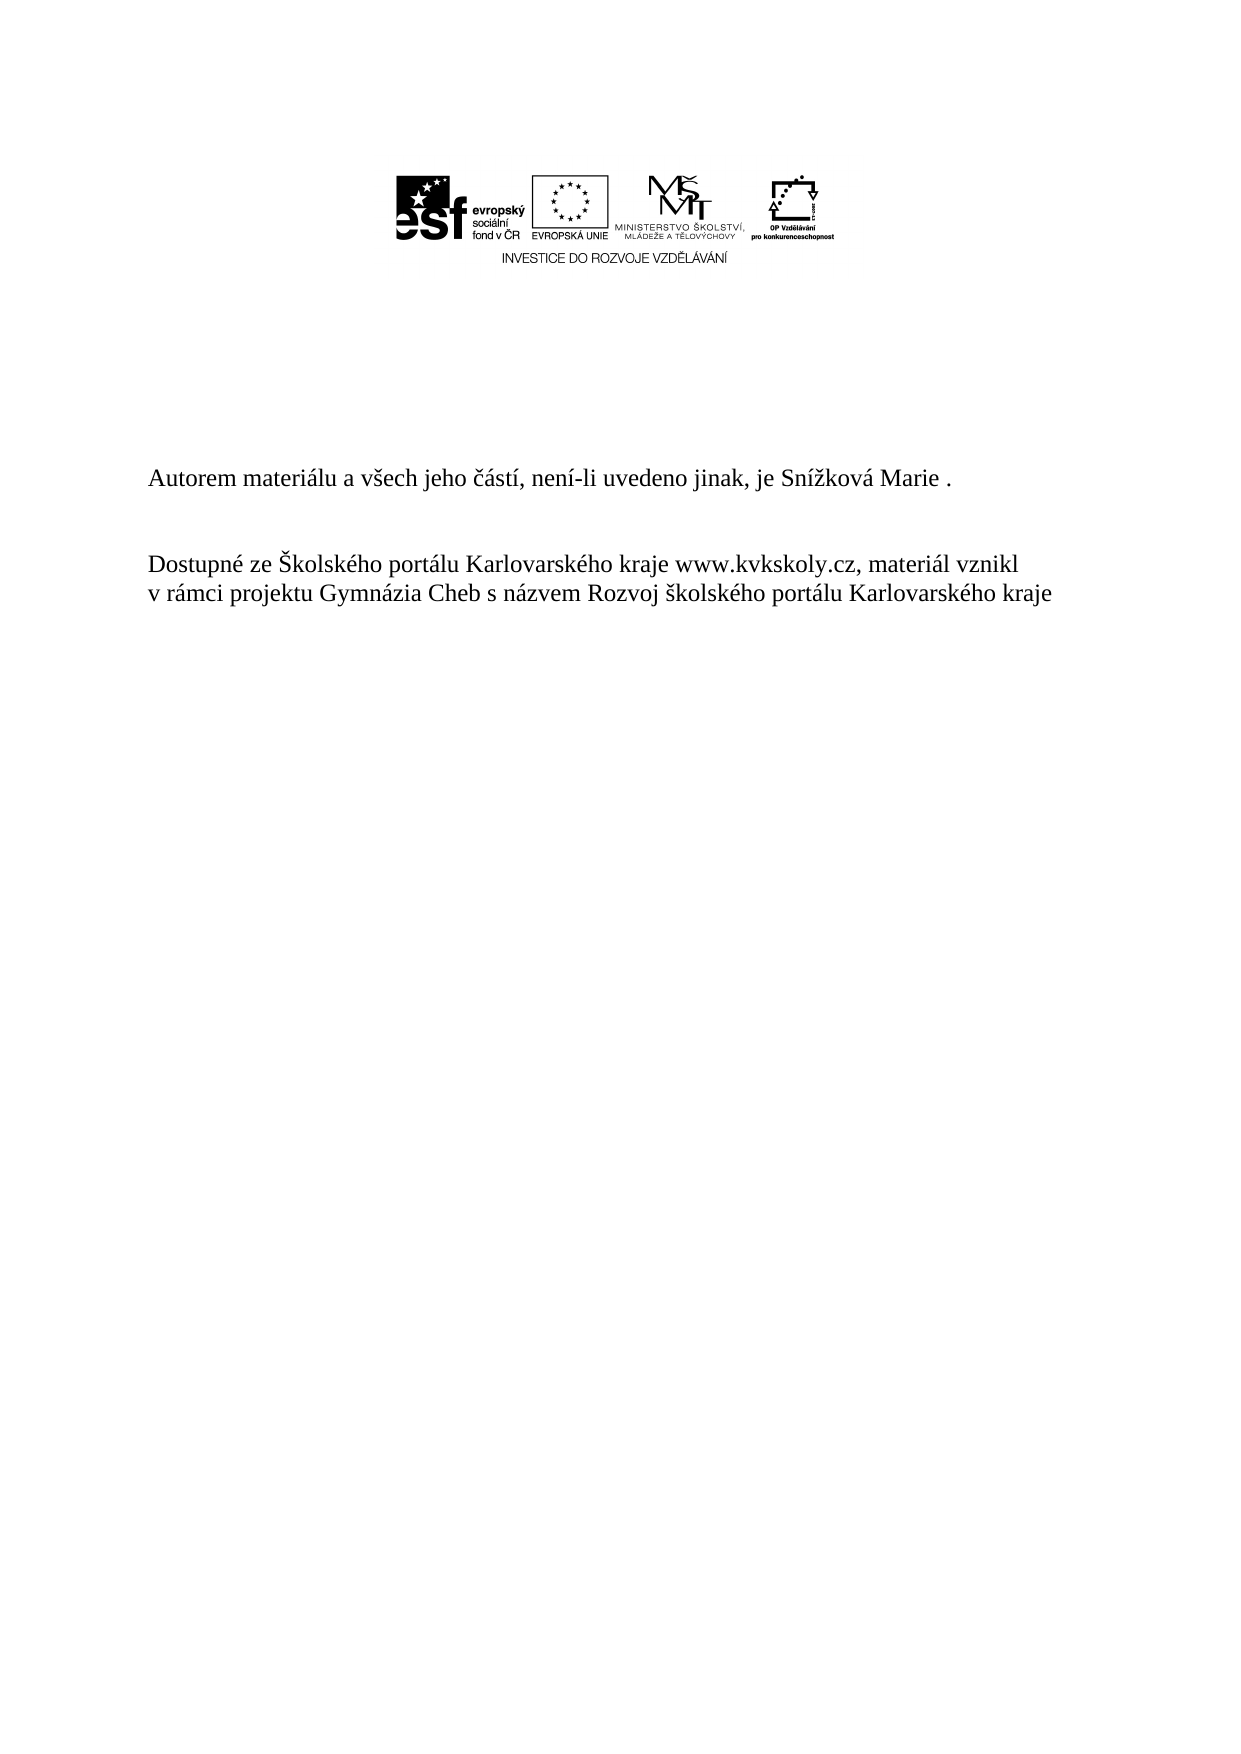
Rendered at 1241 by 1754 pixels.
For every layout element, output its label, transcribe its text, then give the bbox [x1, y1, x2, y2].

text Dostupné ze Školského portálu Karlovarského kraje www.kvkskoly.cz, materiál vznikl v rámci projektu Gymnázia Cheb s názvem Rozvoj školského portálu Karlovarského kraje [148, 549, 1092, 607]
text Autorem materiálu a všech jeho částí, není-li uvedeno jinak, je Snížková Marie . [148, 463, 1092, 492]
